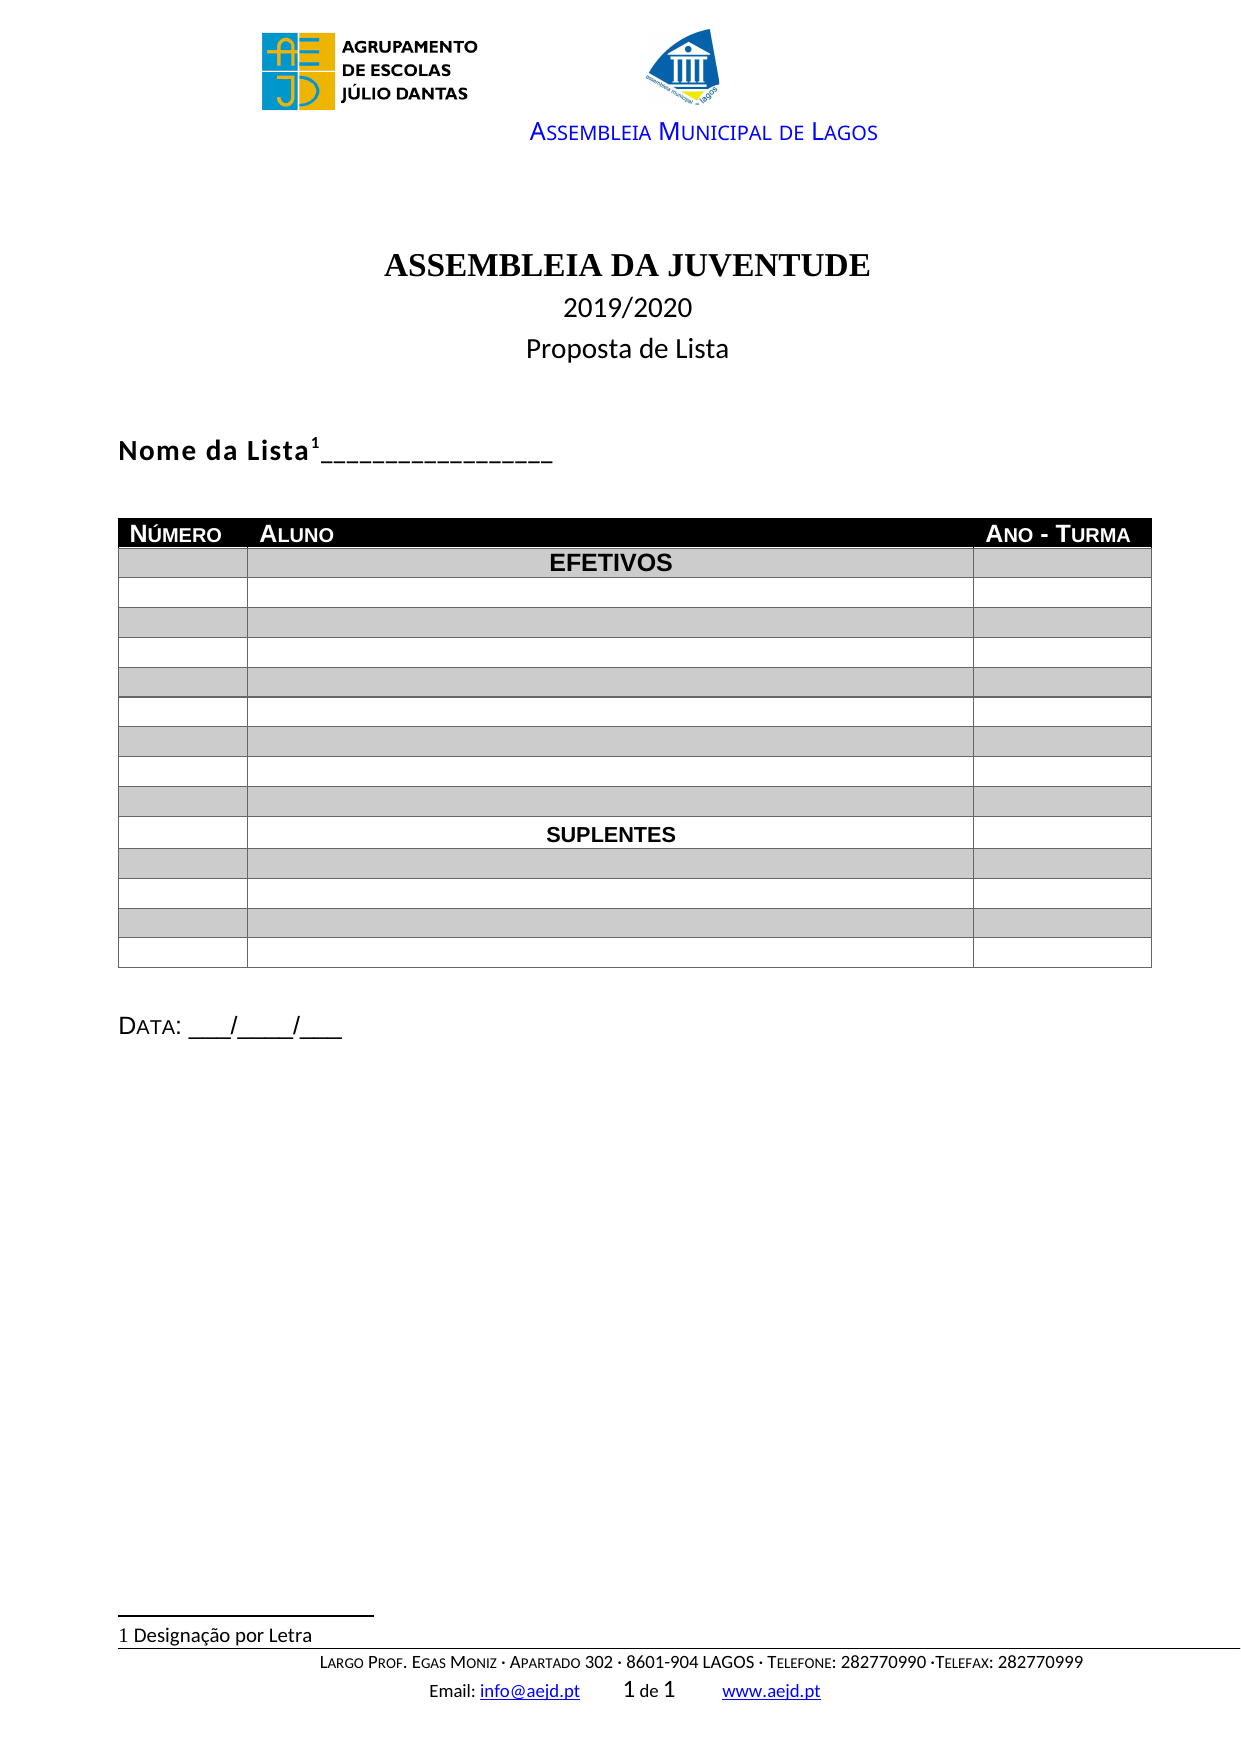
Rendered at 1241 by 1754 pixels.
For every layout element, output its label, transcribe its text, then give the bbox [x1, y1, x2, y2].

table_header Número [119, 519, 247, 547]
table_cell [119, 668, 247, 696]
text Data: ___/____/___ [118, 1011, 1137, 1040]
table_cell EFETIVOS [248, 549, 973, 577]
table_cell [248, 638, 973, 667]
table_cell [248, 938, 973, 967]
table_cell [248, 727, 973, 756]
table_cell [974, 817, 1151, 848]
table_cell [974, 549, 1151, 577]
table_header Ano - Turma [974, 519, 1151, 547]
table_cell [248, 909, 973, 937]
table_cell [248, 849, 973, 878]
text Assembleia da Juventude [118, 245, 1137, 283]
table_cell [974, 668, 1151, 696]
picture [646, 29, 720, 105]
table_cell [248, 608, 973, 637]
table_cell [119, 909, 247, 937]
table_cell [248, 879, 973, 907]
table_cell [119, 578, 247, 607]
table_cell [974, 879, 1151, 907]
table_cell [974, 938, 1151, 967]
subtitle Nome da Lista__________________ [118, 432, 1137, 468]
table_cell [974, 698, 1151, 726]
table_cell [974, 909, 1151, 937]
text 2019/2020 [118, 289, 1137, 325]
table_cell [119, 727, 247, 756]
picture [258, 29, 487, 114]
table_cell [119, 608, 247, 637]
subtitle Proposta de Lista [118, 330, 1137, 366]
table_cell [974, 578, 1151, 607]
table_cell [248, 757, 973, 786]
table_cell [119, 549, 247, 577]
table_cell suplentes [248, 817, 973, 848]
table_cell [119, 757, 247, 786]
table_cell [119, 879, 247, 907]
table_cell [248, 698, 973, 726]
table_cell [119, 787, 247, 816]
text Designação por Letra [118, 1622, 1137, 1647]
table_cell [974, 757, 1151, 786]
table_cell [974, 608, 1151, 637]
table_cell [974, 638, 1151, 667]
table_cell [119, 849, 247, 878]
table_header Aluno [248, 519, 973, 547]
table_cell [248, 668, 973, 696]
table_cell [119, 817, 247, 848]
table_cell [248, 578, 973, 607]
table_cell [974, 787, 1151, 816]
table_cell [248, 787, 973, 816]
table_cell [974, 849, 1151, 878]
table_cell [974, 727, 1151, 756]
table_cell [119, 938, 247, 967]
table_cell [119, 698, 247, 726]
table_cell [119, 638, 247, 667]
